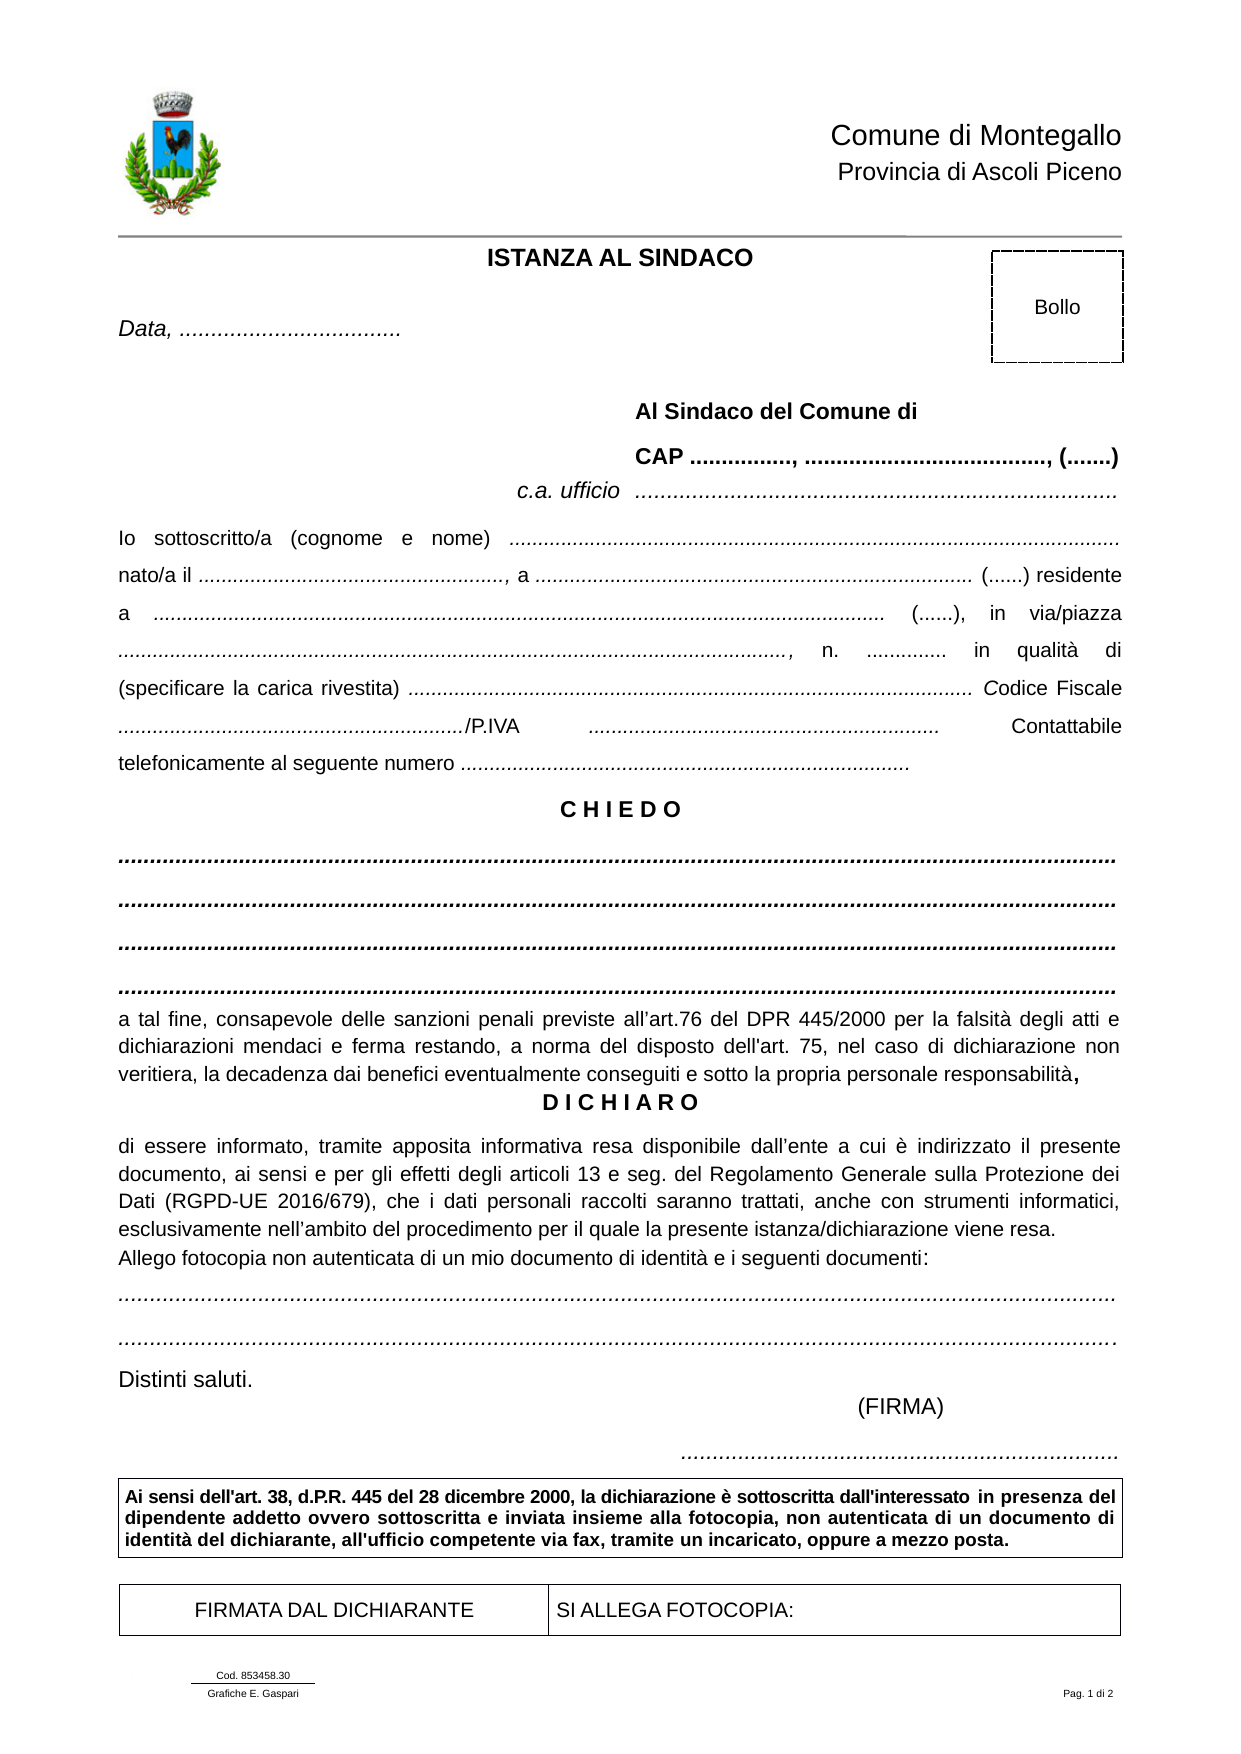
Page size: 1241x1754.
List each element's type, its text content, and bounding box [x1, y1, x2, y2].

text CAP ................, ......................................, (.......) [635, 438, 1122, 472]
text Comune di Montegallo [224, 118, 1122, 152]
text di essere informato, tramite apposita informativa resa disponibile dall’ente a cui è indirizzato il presente documento, ai sensi e per gli effetti degli articoli 13 e seg. del Regolamento Generale sulla Protezione dei Dati (RGPD-UE 2016/679), che i dati personali raccolti saranno trattati, anche con strumenti informatici, esclusivamente nell’ambito del procedimento per il quale la presente istanza/dichiarazione viene resa. [118, 1134, 1122, 1241]
subtitle D I C H I A R O [118, 1089, 1122, 1115]
table_header Ai sensi dell'art. 38, d.P.R. 445 del 28 dicembre 2000, la dichiarazione è sottoscritta dall'interessato in presenza del dipendente addetto ovvero sottoscritta e inviata insieme alla fotocopia, non autenticata di un documento di identità del dichiarante, all'ufficio competente via fax, tramite un incaricato, oppure a mezzo posta. [119, 1479, 1122, 1557]
subtitle C H I E D O [118, 796, 1122, 822]
text ..................................................................... [679, 1432, 1122, 1466]
text (FIRMA) [679, 1393, 1122, 1419]
picture [122, 87, 224, 219]
subtitle ISTANZA AL SINDACO [118, 243, 1122, 272]
text ............................................................................................................................................................. ............................................................................................................................................................. [118, 1274, 1122, 1353]
subtitle ............................................................................................................................................................. ............................................................................................................................................................. ............................................................................................................................................................. ............................................................................................................................................................. a tal fine, consapevole delle sanzioni penali previste all’art.76 del DPR 445/2000 per la falsità degli atti e dichiarazioni mendaci e ferma restando, a norma del disposto dell'art. 75, nel caso di dichiarazione non veritiera, la decadenza dai benefici eventualmente conseguiti e sotto la propria personale responsabilità, [118, 832, 1122, 1085]
text Provincia di Ascoli Piceno [224, 157, 1122, 185]
text Io sottoscritto/a (cognome e nome) .......................................................................................................... nato/a il ....................................................., a ............................................................................ (......) residente a ............................................................................................................................... (......), in via/piazza ...................................................................................................................., n. .............. in qualità di (specificare la carica rivestita) .................................................................................................. Codice Fiscale ............................................................/P.IVA ............................................................. Contattabile telefonicamente al seguente numero .............................................................................. [118, 518, 1122, 778]
text Data, ................................... [118, 310, 991, 344]
text c.a. ufficio ............................................................................ [517, 472, 1122, 506]
text Al Sindaco del Comune di [635, 398, 1122, 424]
table_header FIRMATA DAL DICHIARANTE [120, 1585, 548, 1635]
text Distinti saluti. [118, 1366, 1122, 1393]
text Allego fotocopia non autenticata di un mio documento di identità e i seguenti documenti: [118, 1244, 1122, 1270]
table_header SI ALLEGA FOTOCOPIA: [549, 1585, 1120, 1635]
